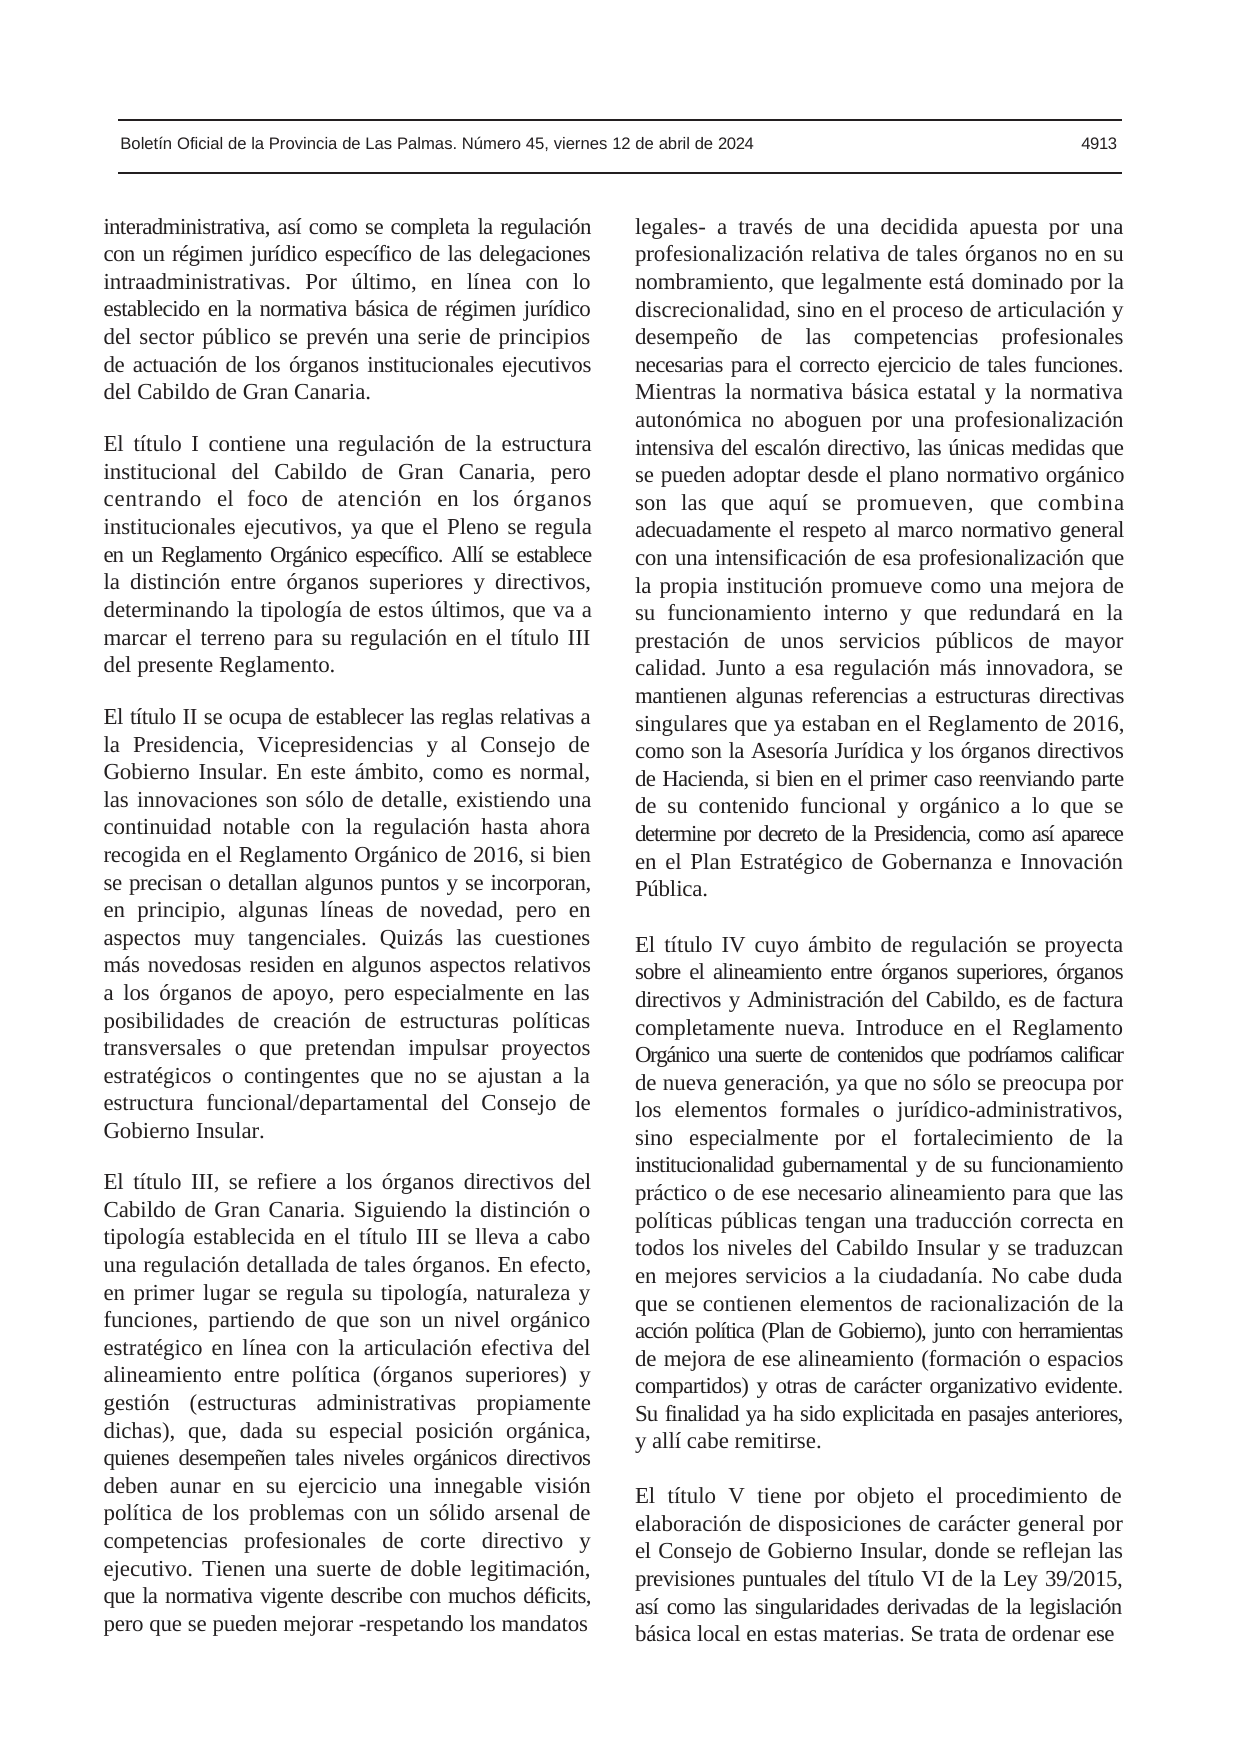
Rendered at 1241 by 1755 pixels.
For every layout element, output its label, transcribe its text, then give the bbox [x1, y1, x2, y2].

text El título IV cuyo ámbito de regulación se proyecta sobre el alineamiento entre órganos superiores, órganos directivos y Administración del Cabildo, es de factura completamente nueva. Introduce en el Reglamento Orgánico una suerte de contenidos que podríamos calificar de nueva generación, ya que no sólo se preocupa por los elementos formales o jurídico-administrativos, sino especialmente por el fortalecimiento de la institucionalidad gubernamental y de su funcionamiento práctico o de ese necesario alineamiento para que las políticas públicas tengan una traducción correcta en todos los niveles del Cabildo Insular y se traduzcan en mejores servicios a la ciudadanía. No cabe duda que se contienen elementos de racionalización de la acción política (Plan de Gobierno), junto con herramientas de mejora de ese alineamiento (formación o espacios compartidos) y otras de carácter organizativo evidente. Su finalidad ya ha sido explicitada en pasajes anteriores, y allí cabe remitirse. [635, 931, 1124, 1454]
text El título III, se refiere a los órganos directivos del Cabildo de Gran Canaria. Siguiendo la distinción o tipología establecida en el título III se lleva a cabo una regulación detallada de tales órganos. En efecto, en primer lugar se regula su tipología, naturaleza y funciones, partiendo de que son un nivel orgánico estratégico en línea con la articulación efectiva del alineamiento entre política (órganos superiores) y gestión (estructuras administrativas propiamente dichas), que, dada su especial posición orgánica, quienes desempeñen tales niveles orgánicos directivos deben aunar en su ejercicio una innegable visión política de los problemas con un sólido arsenal de competencias profesionales de corte directivo y ejecutivo. Tienen una suerte de doble legitimación, que la normativa vigente describe con muchos déficits, pero que se pueden mejorar -respetando los mandatos [103, 1168, 591, 1636]
text El título I contiene una regulación de la estructura institucional del Cabildo de Gran Canaria, pero centrando el foco de atención en los órganos institucionales ejecutivos, ya que el Pleno se regula en un Reglamento Orgánico específico. Allí se establece la distinción entre órganos superiores y directivos, determinando la tipología de estos últimos, que va a marcar el terreno para su regulación en el título III del presente Reglamento. [103, 430, 592, 677]
text interadministrativa, así como se completa la regulación con un régimen jurídico específico de las delegaciones intraadministrativas. Por último, en línea con lo establecido en la normativa básica de régimen jurídico del sector público se prevén una serie de principios de actuación de los órganos institucionales ejecutivos del Cabildo de Gran Canaria. [103, 213, 591, 405]
text El título V tiene por objeto el procedimiento de elaboración de disposiciones de carácter general por el Consejo de Gobierno Insular, donde se reflejan las previsiones puntuales del título VI de la Ley 39/2015, así como las singularidades derivadas de la legislación básica local en estas materias. Se trata de ordenar ese [635, 1482, 1123, 1647]
text El título II se ocupa de establecer las reglas relativas a la Presidencia, Vicepresidencias y al Consejo de Gobierno Insular. En este ámbito, como es normal, las innovaciones son sólo de detalle, existiendo una continuidad notable con la regulación hasta ahora recogida en el Reglamento Orgánico de 2016, si bien se precisan o detallan algunos puntos y se incorporan, en principio, algunas líneas de novedad, pero en aspectos muy tangenciales. Quizás las cuestiones más novedosas residen en algunos aspectos relativos a los órganos de apoyo, pero especialmente en las posibilidades de creación de estructuras políticas transversales o que pretendan impulsar proyectos estratégicos o contingentes que no se ajustan a la estructura funcional/departamental del Consejo de Gobierno Insular. [103, 703, 591, 1143]
text legales- a través de una decidida apuesta por una profesionalización relativa de tales órganos no en su nombramiento, que legalmente está dominado por la discrecionalidad, sino en el proceso de articulación y desempeño de las competencias profesionales necesarias para el correcto ejercicio de tales funciones. Mientras la normativa básica estatal y la normativa autonómica no aboguen por una profesionalización intensiva del escalón directivo, las únicas medidas que se pueden adoptar desde el plano normativo orgánico son las que aquí se promueven, que combina adecuadamente el respeto al marco normativo general con una intensificación de esa profesionalización que la propia institución promueve como una mejora de su funcionamiento interno y que redundará en la prestación de unos servicios públicos de mayor calidad. Junto a esa regulación más innovadora, se mantienen algunas referencias a estructuras directivas singulares que ya estaban en el Reglamento de 2016, como son la Asesoría Jurídica y los órganos directivos de Hacienda, si bien en el primer caso reenviando parte de su contenido funcional y orgánico a lo que se determine por decreto de la Presidencia, como así aparece en el Plan Estratégico de Gobernanza e Innovación Pública. [635, 213, 1124, 902]
